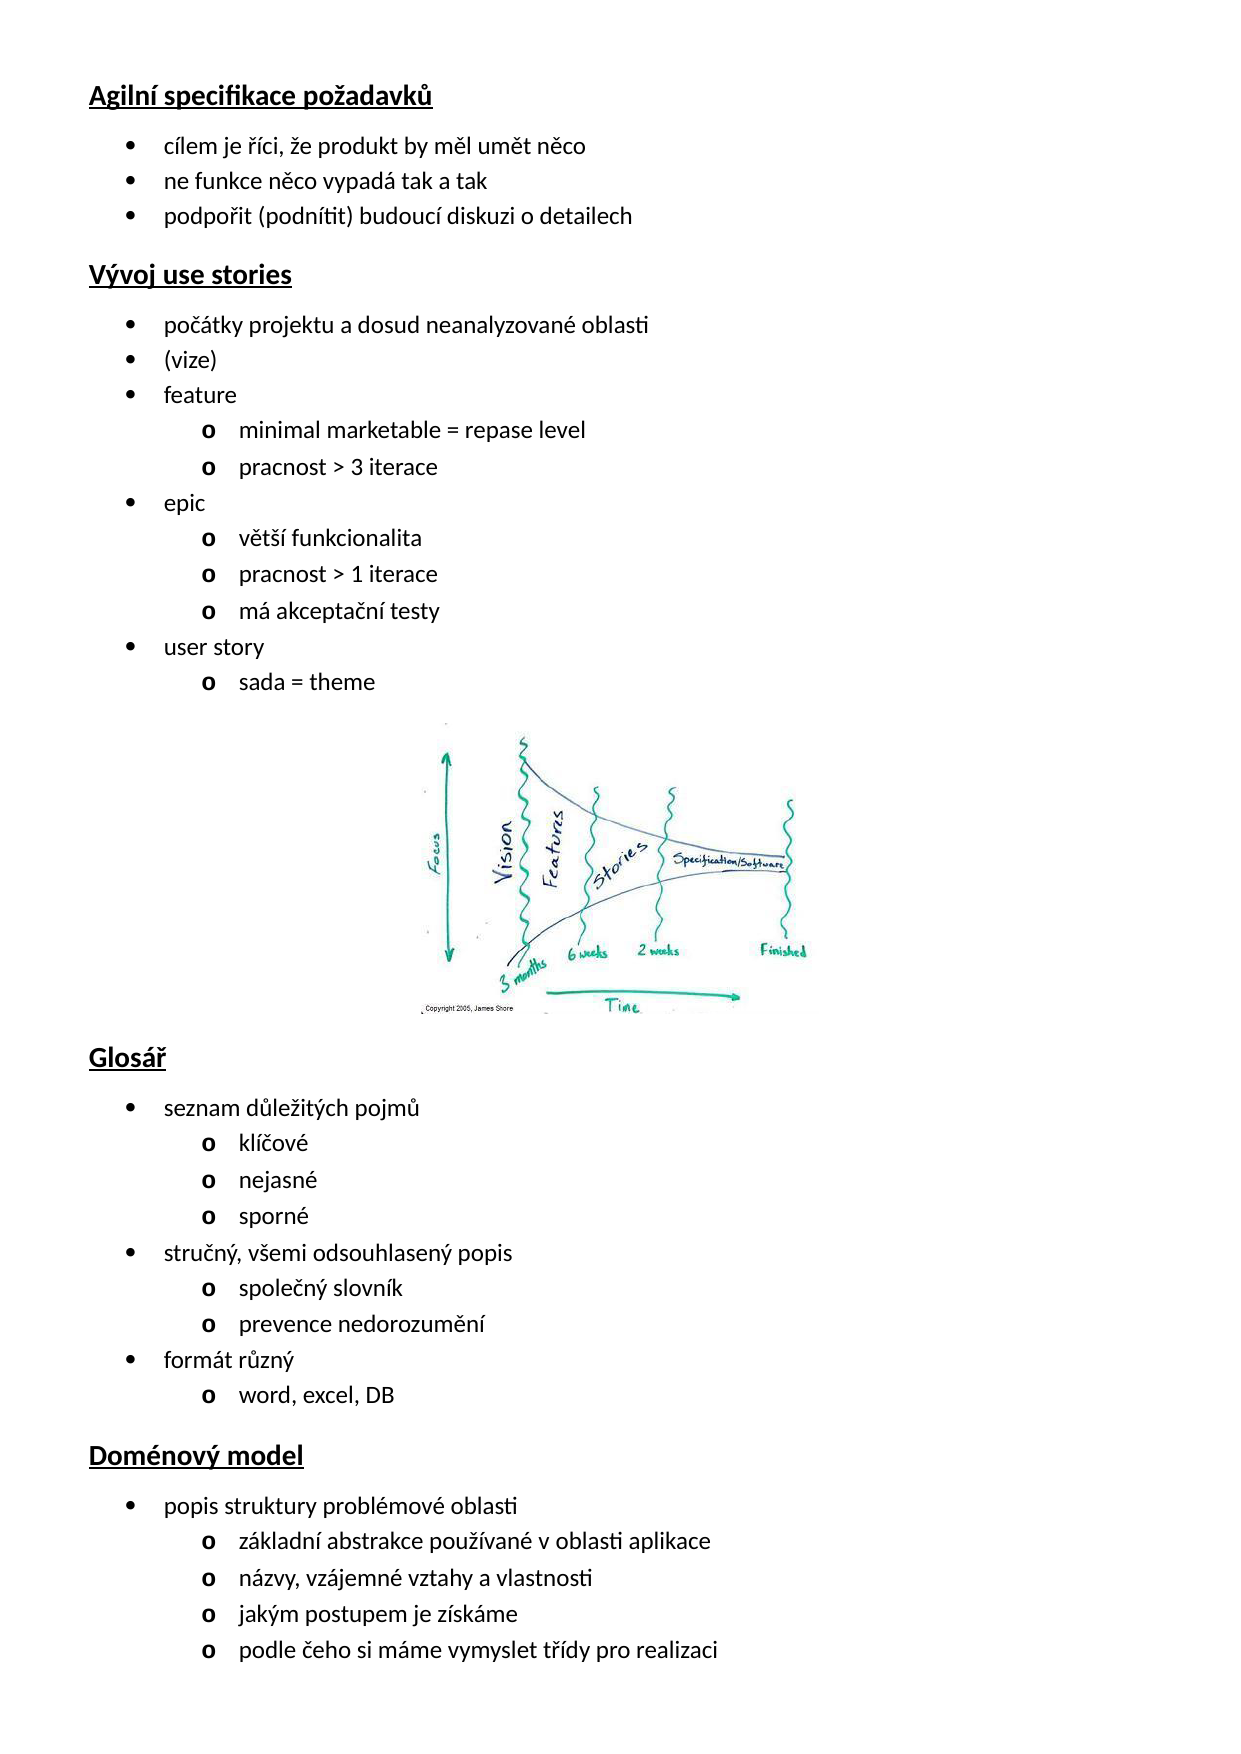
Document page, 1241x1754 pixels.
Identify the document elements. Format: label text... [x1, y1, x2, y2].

list nejasné [201, 1164, 1152, 1196]
list ne funkce něco vypadá tak a tak [126, 165, 1152, 196]
list user story [126, 632, 1152, 662]
list podpořit (podnítit) budoucí diskuzi o detailech [126, 200, 1152, 231]
list (vize) [126, 344, 1152, 375]
list společný slovník [201, 1272, 1152, 1303]
list pracnost > 1 iterace [201, 559, 1152, 590]
list prevence nedorozumění [201, 1308, 1152, 1340]
list minimal marketable = repase level [201, 414, 1152, 446]
list počátky projektu a dosud neanalyzované oblasti [126, 309, 1152, 340]
list cílem je říci, že produkt by měl umět něco [126, 130, 1152, 161]
list má akceptační testy [201, 595, 1152, 627]
subtitle Doménový model [88, 1437, 1152, 1473]
list jakým postupem je získáme [201, 1598, 1152, 1630]
list stručný, všemi odsouhlasený popis [126, 1237, 1152, 1267]
list větší funkcionalita [201, 522, 1152, 554]
list seznam důležitých pojmů [126, 1092, 1152, 1123]
list epic [126, 487, 1152, 518]
subtitle Glosář [88, 1039, 1152, 1075]
list formát různý [126, 1345, 1152, 1375]
list základní abstrakce používané v oblasti aplikace [201, 1525, 1152, 1557]
subtitle Vývoj use stories [88, 256, 1152, 292]
list feature [126, 379, 1152, 410]
list klíčové [201, 1127, 1152, 1159]
list názvy, vzájemné vztahy a vlastnosti [201, 1562, 1152, 1593]
list popis struktury problémové oblasti [126, 1490, 1152, 1521]
list word, excel, DB [201, 1380, 1152, 1411]
list pracnost > 3 iterace [201, 451, 1152, 482]
list sada = theme [201, 667, 1152, 698]
list podle čeho si máme vymyslet třídy pro realizaci [201, 1635, 1152, 1666]
subtitle Agilní specifikace požadavků [88, 77, 1152, 112]
list sporné [201, 1200, 1152, 1232]
